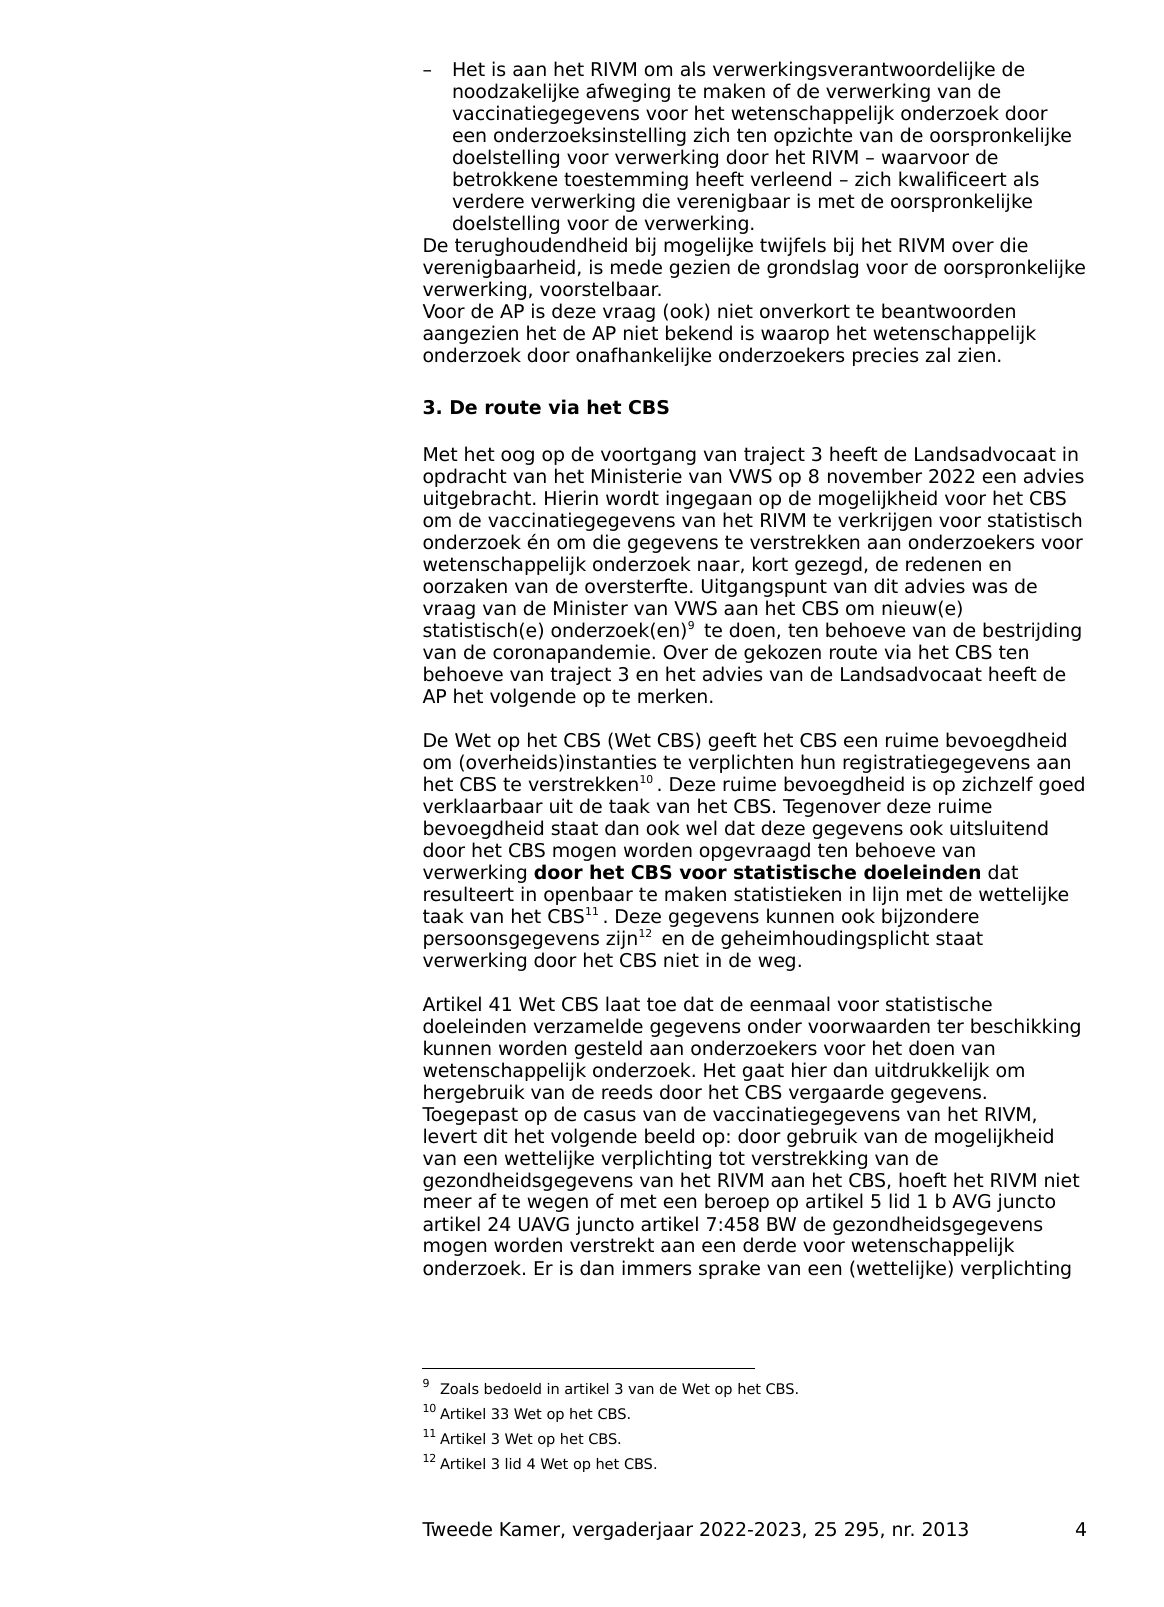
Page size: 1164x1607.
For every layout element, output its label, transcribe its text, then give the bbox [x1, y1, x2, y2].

text Artikel 3 Wet op het CBS. [422, 1427, 1087, 1449]
subtitle 3. De route via het CBS [422, 397, 1087, 419]
text Voor de AP is deze vraag (ook) niet onverkort te beantwoorden aangezien het de AP niet bekend is waarop het wetenschappelijk onderzoek door onafhankelijke onderzoekers precies zal zien. [422, 301, 1087, 367]
text Met het oog op de voortgang van traject 3 heeft de Landsadvocaat in opdracht van het Ministerie van VWS op 8 november 2022 een advies uitgebracht. Hierin wordt ingegaan op de mogelijkheid voor het CBS om de vaccinatiegegevens van het RIVM te verkrijgen voor statistisch onderzoek én om die gegevens te verstrekken aan onderzoekers voor wetenschappelijk onderzoek naar, kort gezegd, de redenen en oorzaken van de oversterfte. Uitgangspunt van dit advies was de vraag van de Minister van VWS aan het CBS om nieuw(e) statistisch(e) onderzoek(en) te doen, ten behoeve van de bestrijding van de coronapandemie. Over de gekozen route via het CBS ten behoeve van traject 3 en het advies van de Landsadvocaat heeft de AP het volgende op te merken. [422, 444, 1087, 707]
text De terughoudendheid bij mogelijke twijfels bij het RIVM over die verenigbaarheid, is mede gezien de grondslag voor de oorspronkelijke verwerking, voorstelbaar. [422, 235, 1087, 301]
text Toegepast op de casus van de vaccinatiegegevens van het RIVM, levert dit het volgende beeld op: door gebruik van de mogelijkheid van een wettelijke verplichting tot verstrekking van de gezondheidsgegevens van het RIVM aan het CBS, hoeft het RIVM niet meer af te wegen of met een beroep op artikel 5 lid 1 b AVG juncto artikel 24 UAVG juncto artikel 7:458 BW de gezondheidsgegevens mogen worden verstrekt aan een derde voor wetenschappelijk onderzoek. Er is dan immers sprake van een (wettelijke) verplichting [422, 1103, 1087, 1279]
text De Wet op het CBS (Wet CBS) geeft het CBS een ruime bevoegdheid om (overheids)instanties te verplichten hun registratiegegevens aan het CBS te verstrekken. Deze ruime bevoegdheid is op zichzelf goed verklaarbaar uit de taak van het CBS. Tegenover deze ruime bevoegdheid staat dan ook wel dat deze gegevens ook uitsluitend door het CBS mogen worden opgevraagd ten behoeve van verwerking door het CBS voor statistische doeleinden dat resulteert in openbaar te maken statistieken in lijn met de wettelijke taak van het CBS. Deze gegevens kunnen ook bijzondere persoonsgegevens zijn en de geheimhoudingsplicht staat verwerking door het CBS niet in de weg. [422, 730, 1087, 971]
text Artikel 33 Wet op het CBS. [422, 1402, 1087, 1424]
text Artikel 3 lid 4 Wet op het CBS. [422, 1452, 1087, 1474]
text Zoals bedoeld in artikel 3 van de Wet op het CBS. [422, 1377, 1087, 1399]
text Artikel 41 Wet CBS laat toe dat de eenmaal voor statistische doeleinden verzamelde gegevens onder voorwaarden ter beschikking kunnen worden gesteld aan onderzoekers voor het doen van wetenschappelijk onderzoek. Het gaat hier dan uitdrukkelijk om hergebruik van de reeds door het CBS vergaarde gegevens. [422, 994, 1087, 1103]
text – Het is aan het RIVM om als verwerkingsverantwoordelijke de noodzakelijke afweging te maken of de verwerking van de vaccinatiegegevens voor het wetenschappelijk onderzoek door een onderzoeksinstelling zich ten opzichte van de oorspronkelijke doelstelling voor verwerking door het RIVM – waarvoor de betrokkene toestemming heeft verleend – zich kwalificeert als verdere verwerking die verenigbaar is met de oorspronkelijke doelstelling voor de verwerking. [422, 59, 1087, 235]
